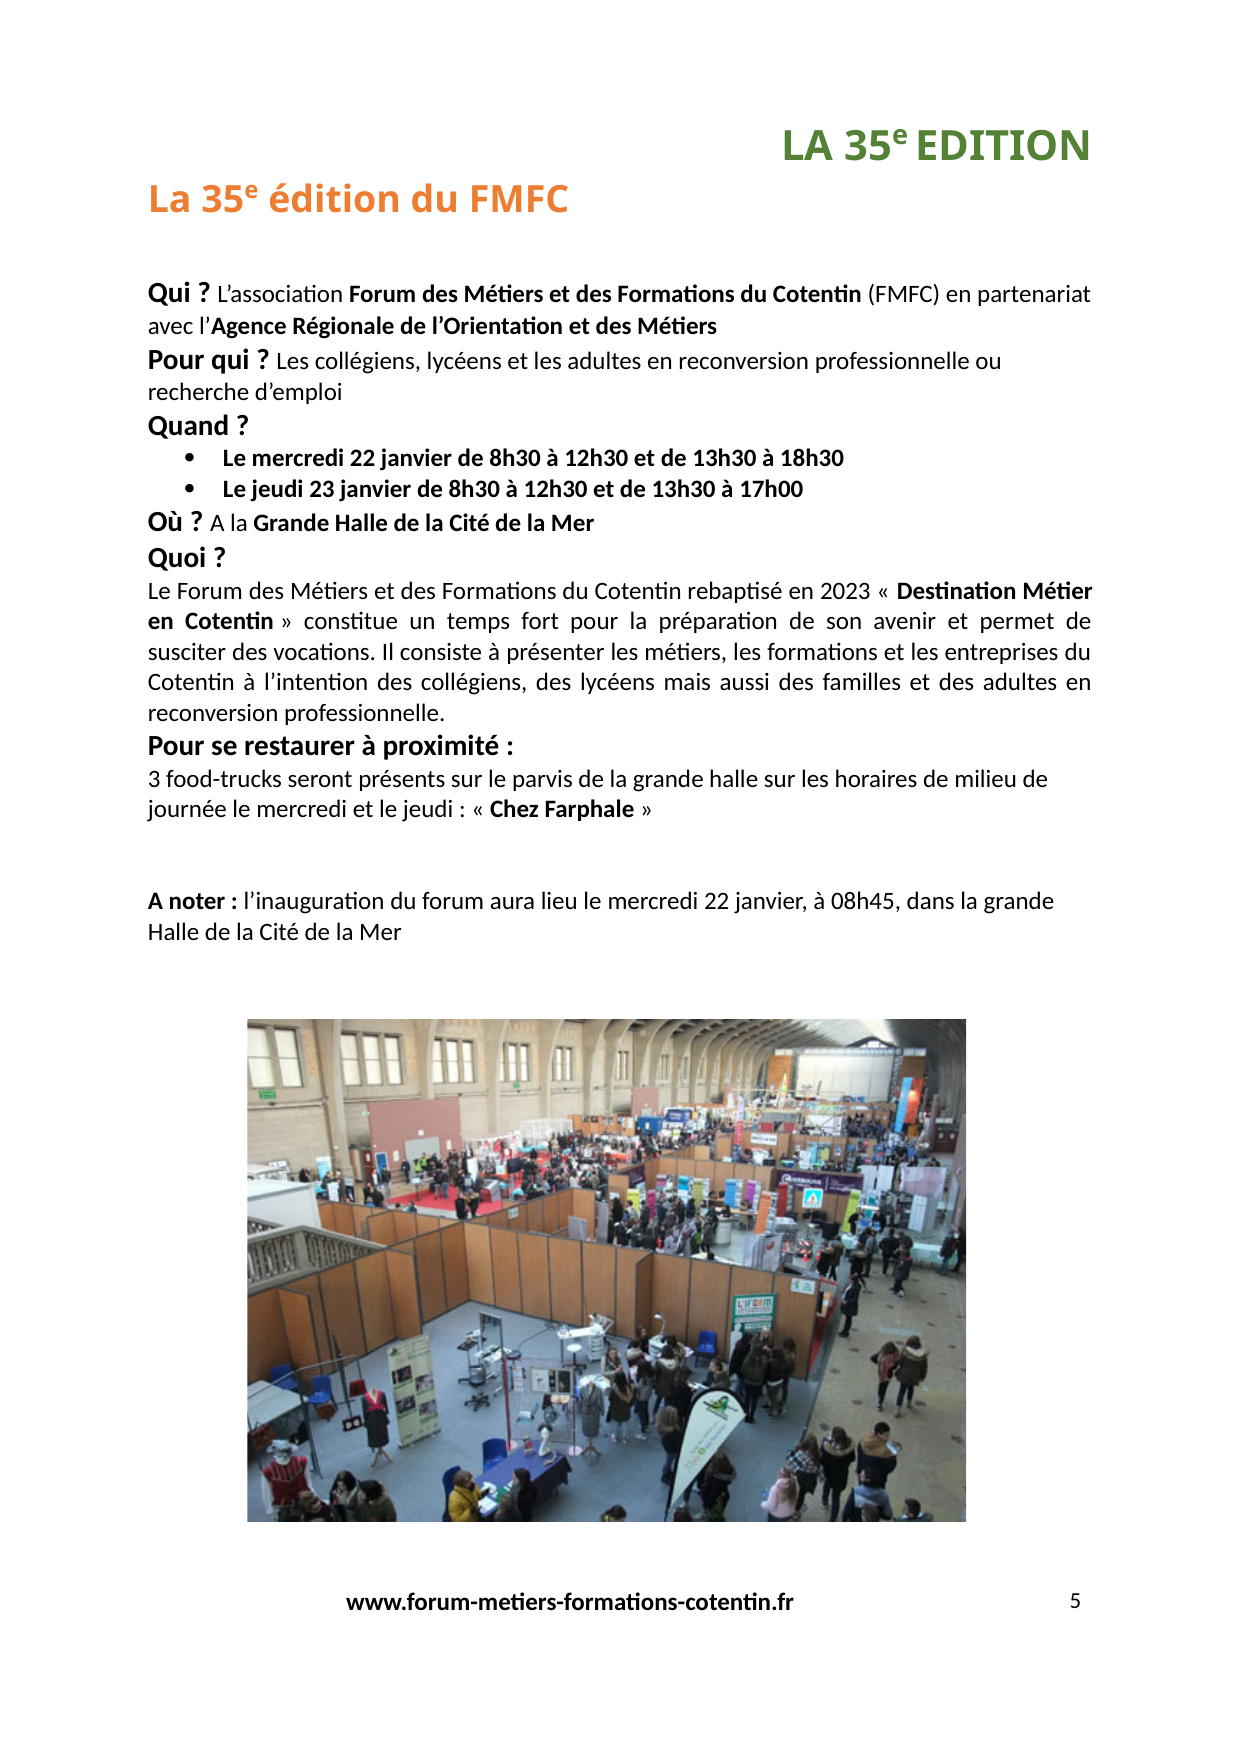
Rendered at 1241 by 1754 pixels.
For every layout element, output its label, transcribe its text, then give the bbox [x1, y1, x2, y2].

text Pour se restaurer à proximité : [148, 727, 1093, 763]
text Quand ? [148, 407, 1093, 442]
text 3 food-trucks seront présents sur le parvis de la grande halle sur les horaires de milieu de journée le mercredi et le jeudi : « Chez Farphale » [148, 763, 1093, 824]
text LA 35e EDITION [148, 116, 1093, 172]
list Le jeudi 23 janvier de 8h30 à 12h30 et de 13h30 à 17h00 [185, 473, 1093, 503]
text Pour qui ? Les collégiens, lycéens et les adultes en reconversion professionnelle ou recherche d’emploi [148, 341, 1093, 407]
text Où ? A la Grande Halle de la Cité de la Mer [148, 503, 1093, 539]
list Le mercredi 22 janvier de 8h30 à 12h30 et de 13h30 à 18h30 [185, 442, 1093, 473]
text A noter : l’inauguration du forum aura lieu le mercredi 22 janvier, à 08h45, dans la grande Halle de la Cité de la Mer [148, 885, 1093, 946]
text Le Forum des Métiers et des Formations du Cotentin rebaptisé en 2023 « Destination Métier en Cotentin » constitue un temps fort pour la préparation de son avenir et permet de susciter des vocations. Il consiste à présenter les métiers, les formations et les entreprises du Cotentin à l’intention des collégiens, des lycéens mais aussi des familles et des adultes en reconversion professionnelle. [148, 575, 1093, 727]
text Qui ? L’association Forum des Métiers et des Formations du Cotentin (FMFC) en partenariat avec l’Agence Régionale de l’Orientation et des Métiers [148, 274, 1093, 341]
text Quoi ? [148, 539, 1093, 575]
text La 35e édition du FMFC [148, 172, 1093, 223]
